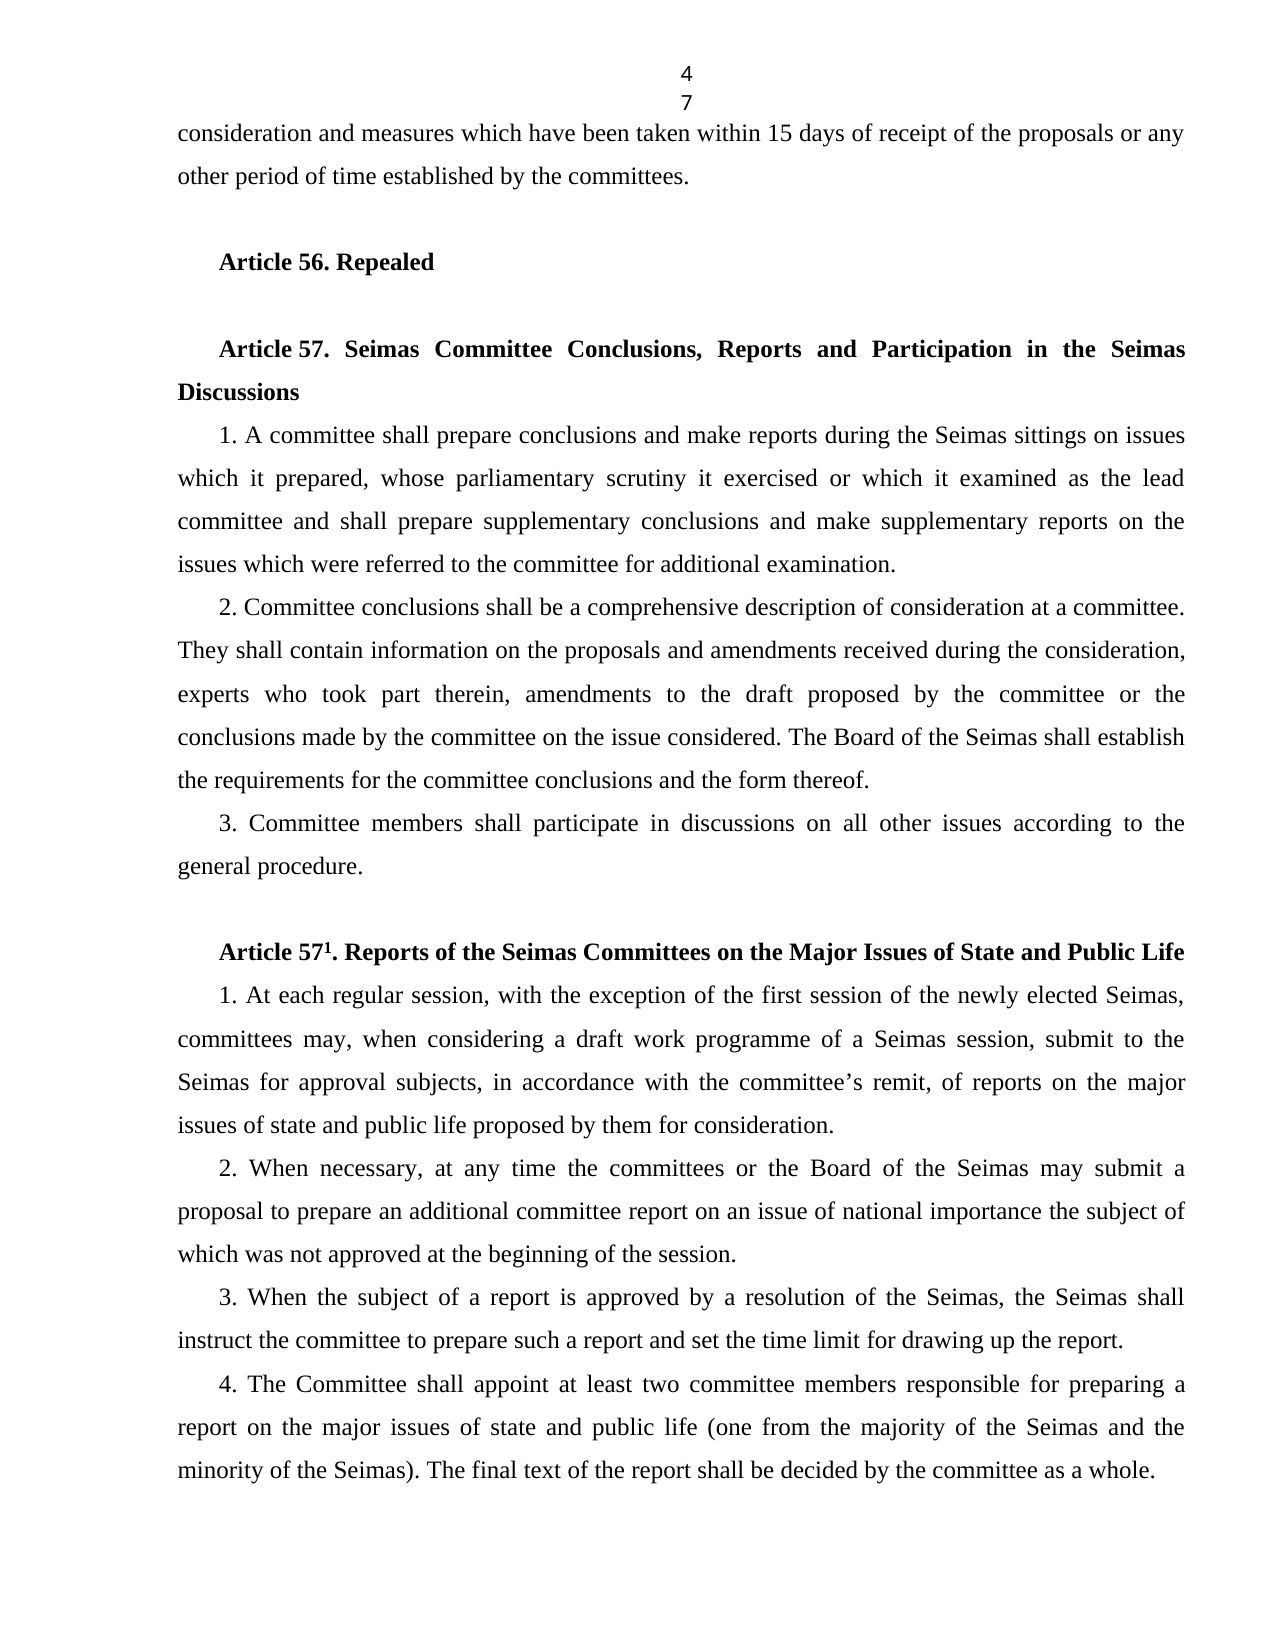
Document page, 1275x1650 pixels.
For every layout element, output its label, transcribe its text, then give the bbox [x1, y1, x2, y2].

text Article 57. Seimas Committee Conclusions, Reports and Participation in the Seimas Discussions [177, 334, 1186, 406]
text consideration and measures which have been taken within 15 days of receipt of the proposals or any other period of time established by the committees. [177, 118, 1186, 190]
text 3. When the subject of a report is approved by a resolution of the Seimas, the Seimas shall instruct the committee to prepare such a report and set the time limit for drawing up the report. [177, 1282, 1186, 1354]
text 1. At each regular session, with the exception of the first session of the newly elected Seimas, committees may, when considering a draft work programme of a Seimas session, submit to the Seimas for approval subjects, in accordance with the committee’s remit, of reports on the major issues of state and public life proposed by them for consideration. [177, 981, 1186, 1139]
text 1. A committee shall prepare conclusions and make reports during the Seimas sittings on issues which it prepared, whose parliamentary scrutiny it exercised or which it examined as the lead committee and shall prepare supplementary conclusions and make supplementary reports on the issues which were referred to the committee for additional examination. [177, 420, 1186, 578]
text 2. When necessary, at any time the committees or the Board of the Seimas may submit a proposal to prepare an additional committee report on an issue of national importance the subject of which was not approved at the beginning of the session. [177, 1153, 1186, 1268]
text Article 56. Repealed [177, 247, 1186, 276]
text 2. Committee conclusions shall be a comprehensive description of consideration at a committee. They shall contain information on the proposals and amendments received during the consideration, experts who took part therein, amendments to the draft proposed by the committee or the conclusions made by the committee on the issue considered. The Board of the Seimas shall establish the requirements for the committee conclusions and the form thereof. [177, 592, 1186, 794]
text 3. Committee members shall participate in discussions on all other issues according to the general procedure. [177, 808, 1186, 880]
text Article 571. Reports of the Seimas Committees on the Major Issues of State and Public Life [177, 937, 1186, 966]
text 4. The Committee shall appoint at least two committee members responsible for preparing a report on the major issues of state and public life (one from the majority of the Seimas and the minority of the Seimas). The final text of the report shall be decided by the committee as a whole. [177, 1369, 1186, 1484]
